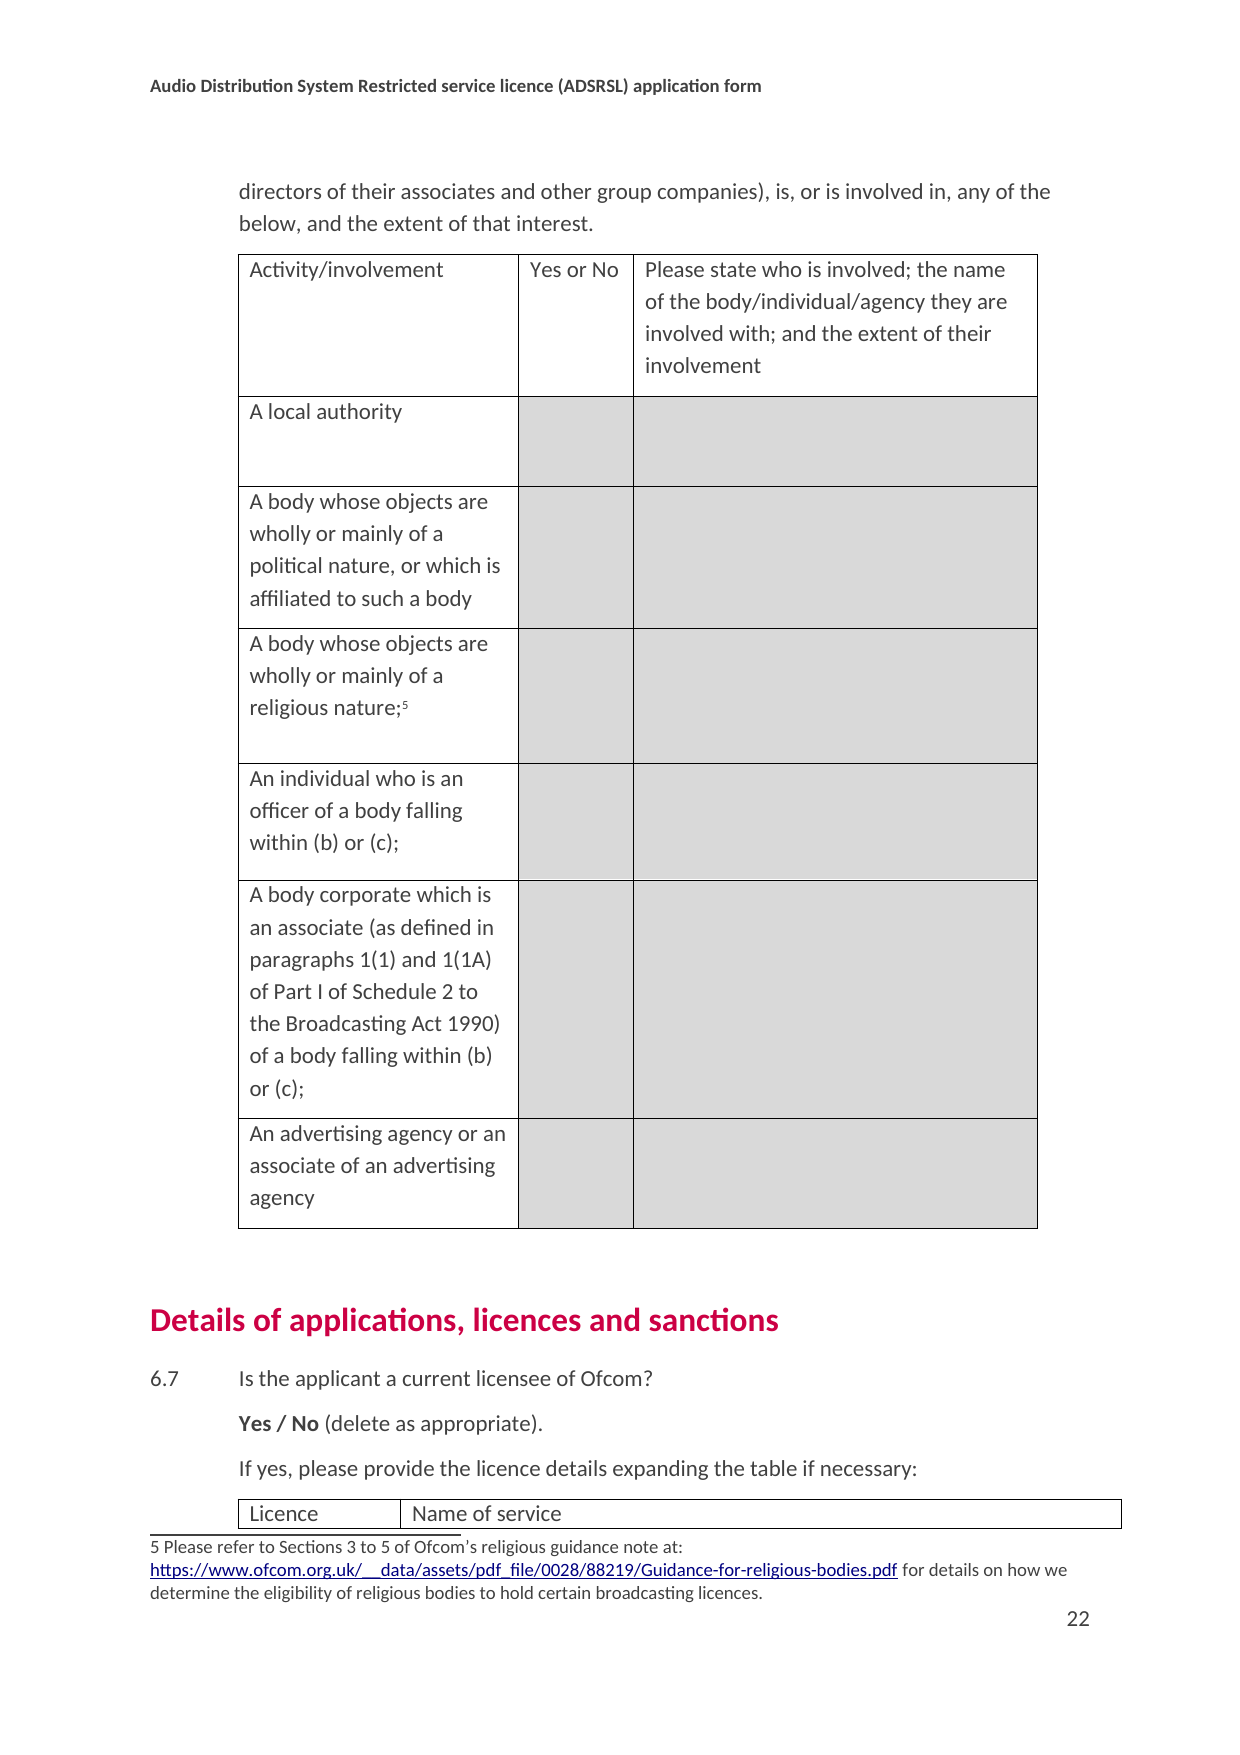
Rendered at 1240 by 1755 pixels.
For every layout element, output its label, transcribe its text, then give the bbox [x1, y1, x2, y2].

table_cell [634, 487, 1037, 628]
table_cell [519, 764, 633, 879]
table_cell [634, 629, 1037, 763]
table_cell [634, 764, 1037, 879]
table_header Activity/involvement [239, 255, 518, 396]
list Is the applicant a current licensee of Ofcom? [150, 1364, 1089, 1392]
table_cell An advertising agency or an associate of an advertising agency [239, 1119, 518, 1228]
list directors of their associates and other group companies), is, or is involved in, any of the below, and the extent of that interest. [150, 177, 1089, 237]
table_cell [634, 1119, 1037, 1228]
subtitle Details of applications, licences and sanctions [150, 1299, 1089, 1339]
table_header Name of service [401, 1500, 1121, 1527]
text Yes / No (delete as appropriate). [239, 1409, 1089, 1437]
table_header Licence [239, 1500, 400, 1527]
table_cell [519, 397, 633, 486]
table_cell [634, 397, 1037, 486]
table_header Yes or No [519, 255, 633, 396]
table_cell [634, 881, 1037, 1118]
table_cell [519, 629, 633, 763]
table_cell An individual who is an officer of a body falling within (b) or (c); [239, 764, 518, 879]
table_cell A body corporate which is an associate (as defined in paragraphs 1(1) and 1(1A) of Part I of Schedule 2 to the Broadcasting Act 1990) of a body falling within (b) or (c); [239, 881, 518, 1118]
table_cell [519, 487, 633, 628]
table_cell A local authority [239, 397, 518, 486]
table_cell A body whose objects are wholly or mainly of a religious nature; [239, 629, 518, 763]
text If yes, please provide the licence details expanding the table if necessary: [164, 1454, 1089, 1482]
table_cell A body whose objects are wholly or mainly of a political nature, or which is affiliated to such a body [239, 487, 518, 628]
table_cell [519, 1119, 633, 1228]
table_header Please state who is involved; the name of the body/individual/agency they are involved with; and the extent of their involvement [634, 255, 1037, 396]
table_cell [519, 881, 633, 1118]
